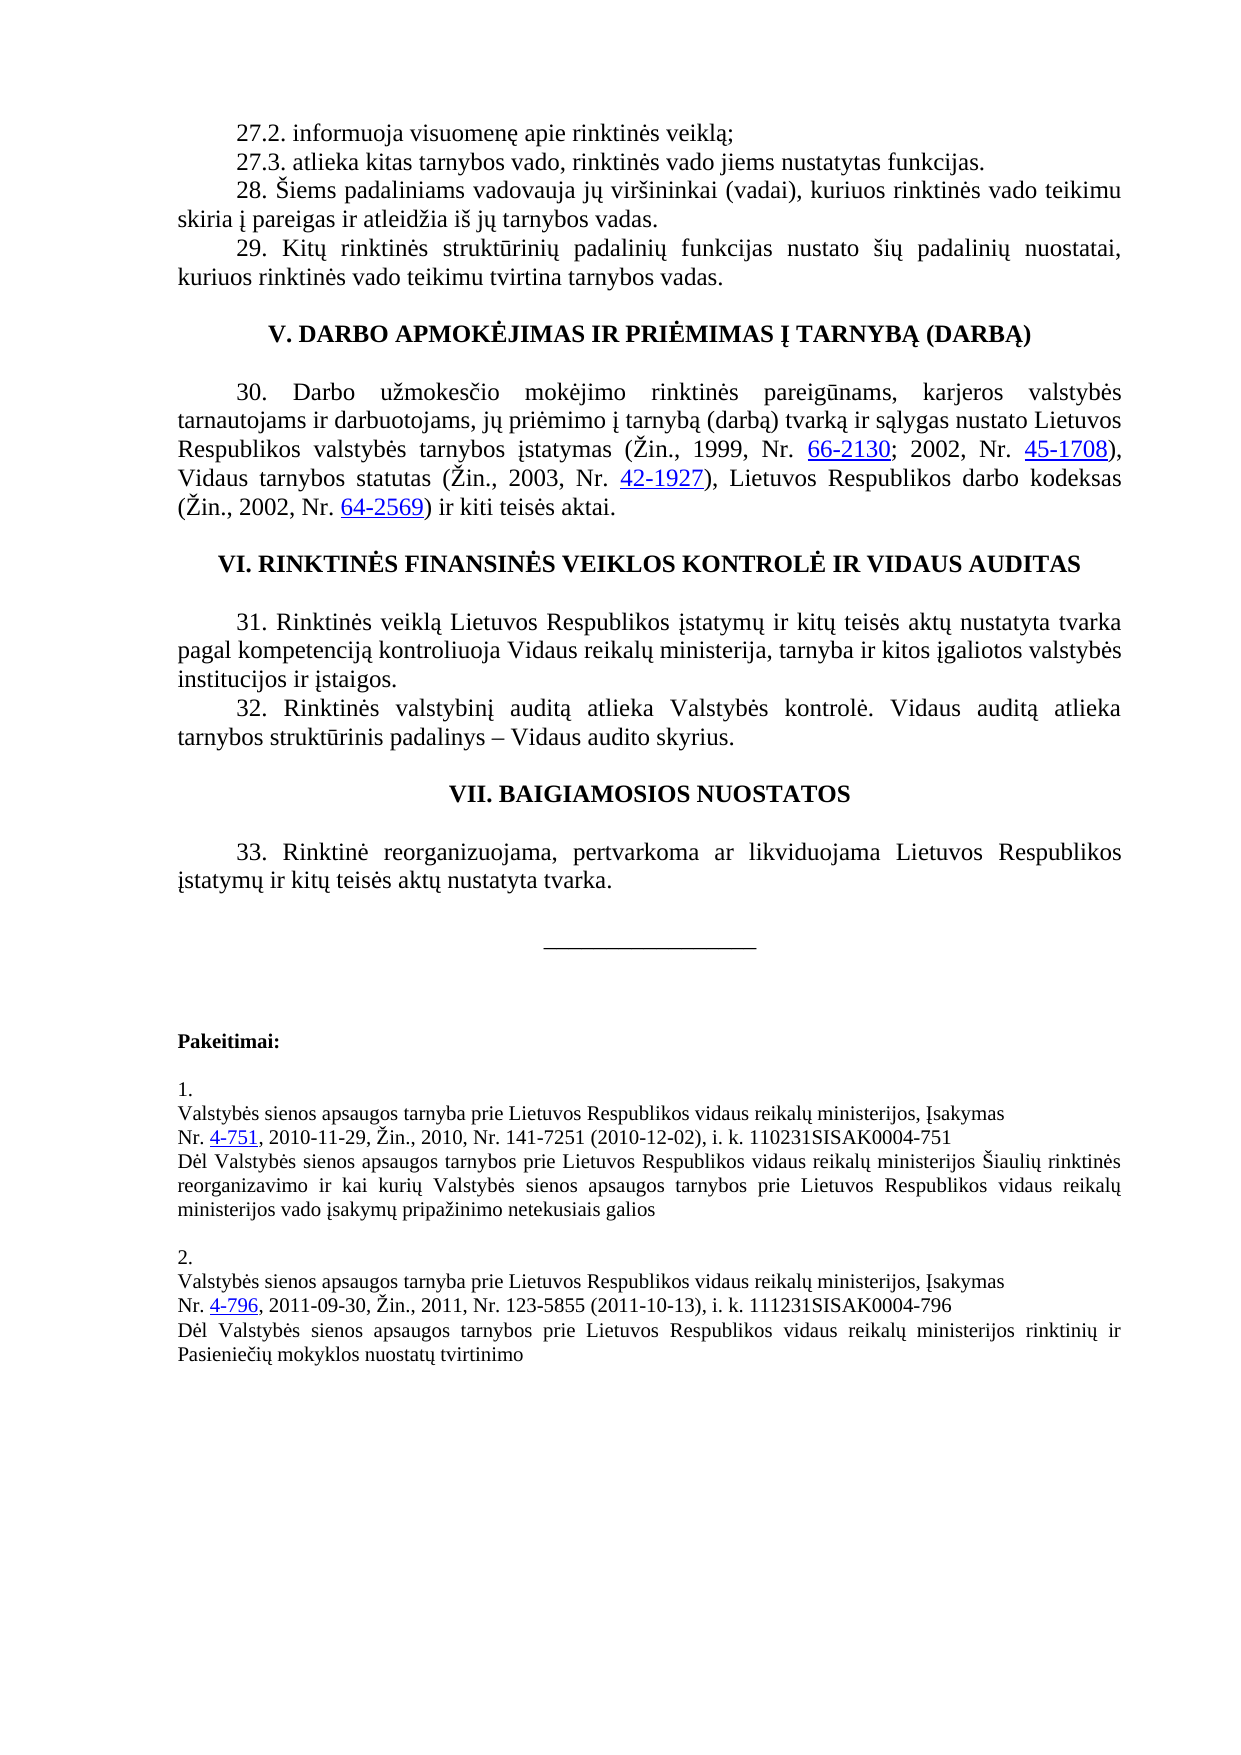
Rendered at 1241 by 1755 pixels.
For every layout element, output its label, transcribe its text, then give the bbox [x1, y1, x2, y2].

text VII. BAIGIAMOSIOS NUOSTATOS [177, 779, 1122, 808]
text _________________ [177, 923, 1122, 952]
text Pakeitimai: [177, 1029, 1122, 1053]
text Nr. 4-796, 2011-09-30, Žin., 2011, Nr. 123-5855 (2011-10-13), i. k. 111231SISAK0004-796 [177, 1293, 1122, 1317]
text 1. [177, 1077, 1122, 1101]
text 30. Darbo užmokesčio mokėjimo rinktinės pareigūnams, karjeros valstybės tarnautojams ir darbuotojams, jų priėmimo į tarnybą (darbą) tvarką ir sąlygas nustato Lietuvos Respublikos valstybės tarnybos įstatymas (Žin., 1999, Nr. 66-2130; 2002, Nr. 45-1708), Vidaus tarnybos statutas (Žin., 2003, Nr. 42-1927), Lietuvos Respublikos darbo kodeksas (Žin., 2002, Nr. 64-2569) ir kiti teisės aktai. [177, 377, 1122, 521]
text Dėl Valstybės sienos apsaugos tarnybos prie Lietuvos Respublikos vidaus reikalų ministerijos rinktinių ir Pasieniečių mokyklos nuostatų tvirtinimo [177, 1317, 1122, 1366]
text 2. [177, 1245, 1122, 1269]
text 28. Šiems padaliniams vadovauja jų viršininkai (vadai), kuriuos rinktinės vado teikimu skiria į pareigas ir atleidžia iš jų tarnybos vadas. [177, 176, 1122, 233]
text 29. Kitų rinktinės struktūrinių padalinių funkcijas nustato šių padalinių nuostatai, kuriuos rinktinės vado teikimu tvirtina tarnybos vadas. [177, 233, 1122, 291]
text 33. Rinktinė reorganizuojama, pertvarkoma ar likviduojama Lietuvos Respublikos įstatymų ir kitų teisės aktų nustatyta tvarka. [177, 837, 1122, 894]
text 27.2. informuoja visuomenę apie rinktinės veiklą; [177, 118, 1122, 147]
text 31. Rinktinės veiklą Lietuvos Respublikos įstatymų ir kitų teisės aktų nustatyta tvarka pagal kompetenciją kontroliuoja Vidaus reikalų ministerija, tarnyba ir kitos įgaliotos valstybės institucijos ir įstaigos. [177, 607, 1122, 693]
text V. DARBO APMOKĖJIMAS IR PRIĖMIMAS Į TARNYBĄ (DARBĄ) [177, 319, 1122, 348]
text Nr. 4-751, 2010-11-29, Žin., 2010, Nr. 141-7251 (2010-12-02), i. k. 110231SISAK0004-751 [177, 1125, 1122, 1149]
text Valstybės sienos apsaugos tarnyba prie Lietuvos Respublikos vidaus reikalų ministerijos, Įsakymas [177, 1101, 1122, 1125]
text 27.3. atlieka kitas tarnybos vado, rinktinės vado jiems nustatytas funkcijas. [177, 147, 1122, 176]
text Valstybės sienos apsaugos tarnyba prie Lietuvos Respublikos vidaus reikalų ministerijos, Įsakymas [177, 1269, 1122, 1293]
text Dėl Valstybės sienos apsaugos tarnybos prie Lietuvos Respublikos vidaus reikalų ministerijos Šiaulių rinktinės reorganizavimo ir kai kurių Valstybės sienos apsaugos tarnybos prie Lietuvos Respublikos vidaus reikalų ministerijos vado įsakymų pripažinimo netekusiais galios [177, 1149, 1122, 1221]
text 32. Rinktinės valstybinį auditą atlieka Valstybės kontrolė. Vidaus auditą atlieka tarnybos struktūrinis padalinys – Vidaus audito skyrius. [177, 693, 1122, 751]
text VI. RINKTINĖS FINANSINĖS VEIKLOS KONTROLĖ IR VIDAUS AUDITAS [177, 549, 1122, 578]
